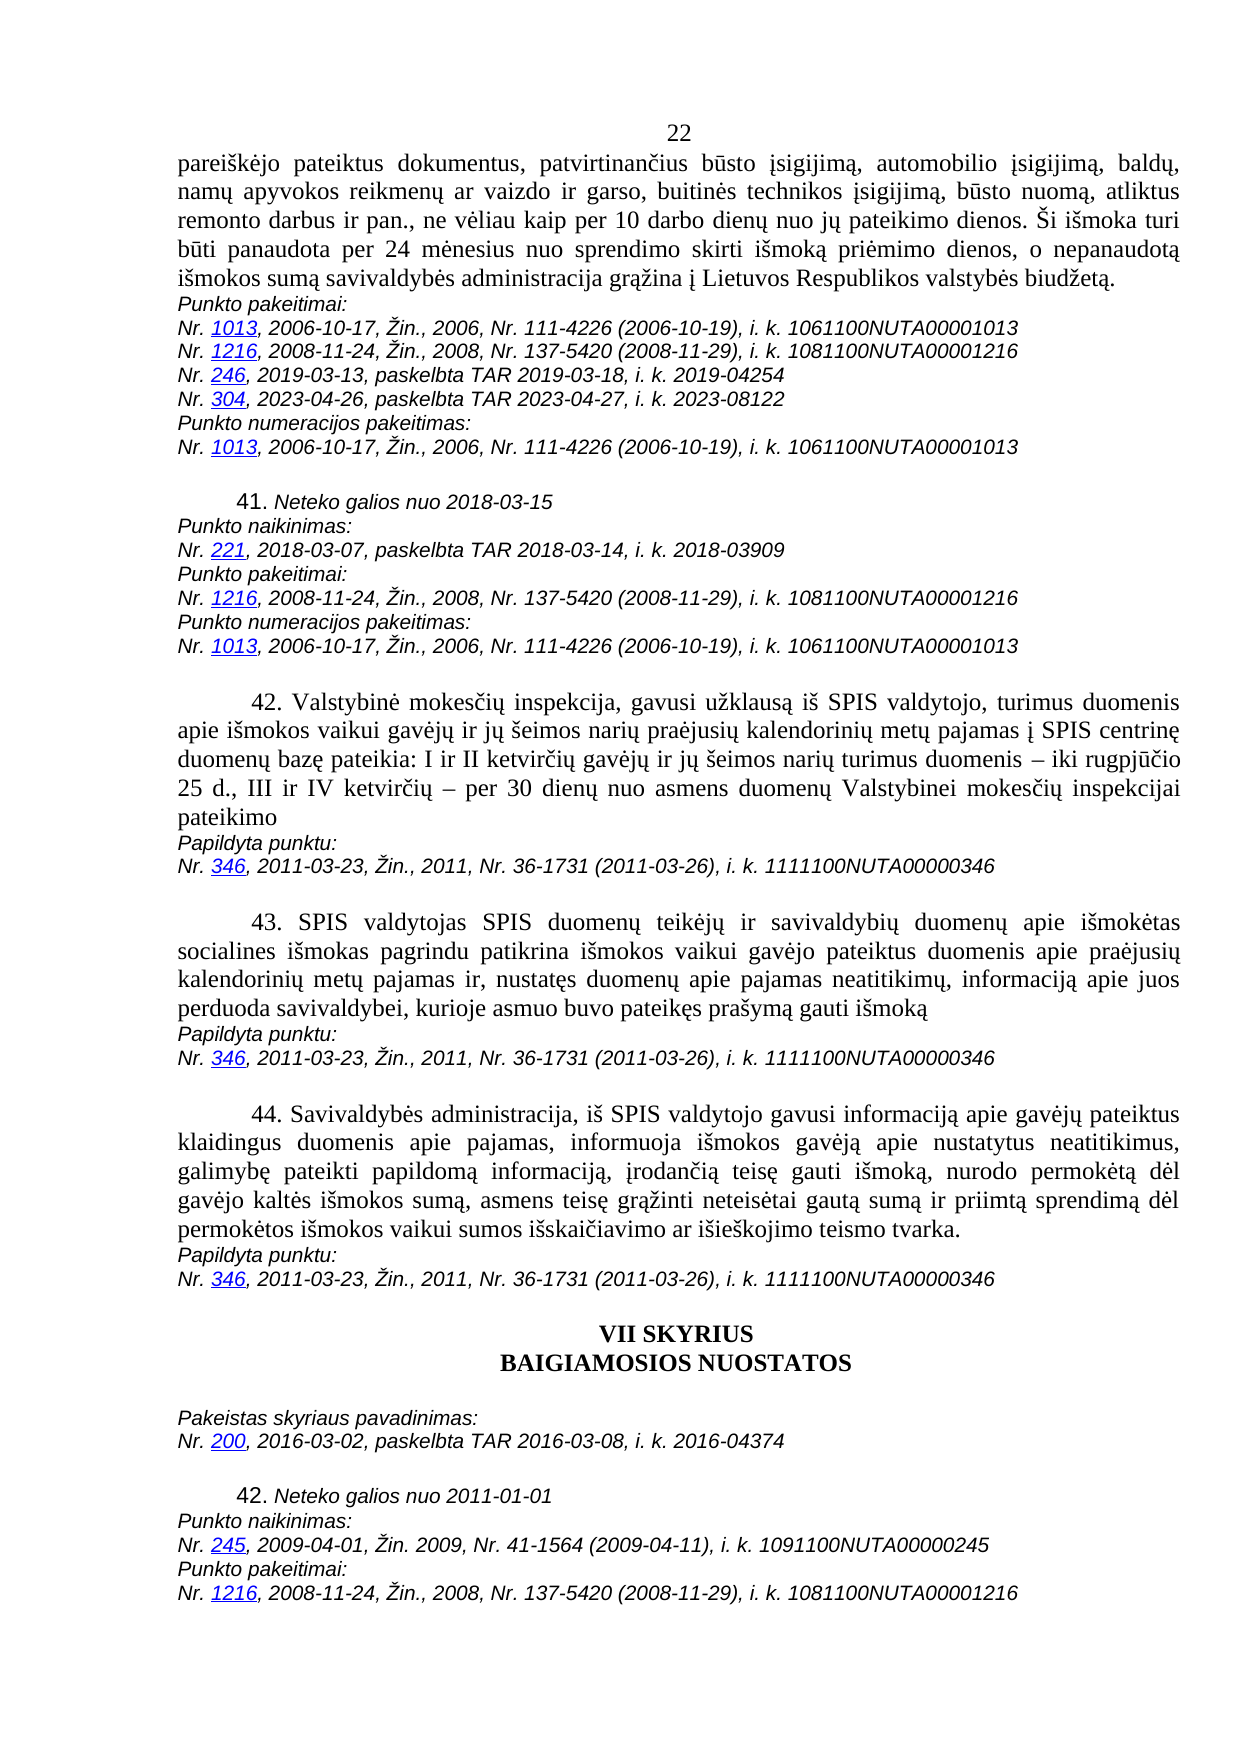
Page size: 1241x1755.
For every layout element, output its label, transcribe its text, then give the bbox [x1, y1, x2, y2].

text Punkto naikinimas: [177, 514, 1181, 538]
text Nr. 304, 2023-04-26, paskelbta TAR 2023-04-27, i. k. 2023-08122 [177, 387, 1181, 411]
text Punkto naikinimas: [177, 1508, 1181, 1532]
text Nr. 346, 2011-03-23, Žin., 2011, Nr. 36-1731 (2011-03-26), i. k. 1111100NUTA00000346 [177, 1266, 1181, 1290]
text Punkto pakeitimai: [177, 291, 1181, 315]
text Punkto pakeitimai: [177, 1556, 1181, 1580]
text Punkto numeracijos pakeitimas: [177, 610, 1181, 634]
text Nr. 1216, 2008-11-24, Žin., 2008, Nr. 137-5420 (2008-11-29), i. k. 1081100NUTA00001216 [177, 586, 1181, 610]
text Nr. 246, 2019-03-13, paskelbta TAR 2019-03-18, i. k. 2019-04254 [177, 363, 1181, 387]
text Papildyta punktu: [177, 830, 1181, 854]
text 41. Neteko galios nuo 2018-03-15 [177, 488, 1181, 514]
text Pakeistas skyriaus pavadinimas: [177, 1405, 1181, 1429]
text 42. Valstybinė mokesčių inspekcija, gavusi užklausą iš SPIS valdytojo, turimus duomenis apie išmokos vaikui gavėjų ir jų šeimos narių praėjusių kalendorinių metų pajamas į SPIS centrinę duomenų bazę pateikia: I ir II ketvirčių gavėjų ir jų šeimos narių turimus duomenis – iki rugpjūčio 25 d., III ir IV ketvirčių – per 30 dienų nuo asmens duomenų Valstybinei mokesčių inspekcijai pateikimo [177, 687, 1181, 830]
text Nr. 1013, 2006-10-17, Žin., 2006, Nr. 111-4226 (2006-10-19), i. k. 1061100NUTA00001013 [177, 435, 1181, 459]
text 42. Neteko galios nuo 2011-01-01 [177, 1482, 1181, 1508]
text 43. SPIS valdytojas SPIS duomenų teikėjų ir savivaldybių duomenų apie išmokėtas socialines išmokas pagrindu patikrina išmokos vaikui gavėjo pateiktus duomenis apie praėjusių kalendorinių metų pajamas ir, nustatęs duomenų apie pajamas neatitikimų, informaciją apie juos perduoda savivaldybei, kurioje asmuo buvo pateikęs prašymą gauti išmoką [177, 907, 1181, 1022]
text pareiškėjo pateiktus dokumentus, patvirtinančius būsto įsigijimą, automobilio įsigijimą, baldų, namų apyvokos reikmenų ar vaizdo ir garso, buitinės technikos įsigijimą, būsto nuomą, atliktus remonto darbus ir pan., ne vėliau kaip per 10 darbo dienų nuo jų pateikimo dienos. Ši išmoka turi būti panaudota per 24 mėnesius nuo sprendimo skirti išmoką priėmimo dienos, o nepanaudotą išmokos sumą savivaldybės administracija grąžina į Lietuvos Respublikos valstybės biudžetą. [177, 148, 1181, 291]
text Nr. 346, 2011-03-23, Žin., 2011, Nr. 36-1731 (2011-03-26), i. k. 1111100NUTA00000346 [177, 1046, 1181, 1070]
text Nr. 200, 2016-03-02, paskelbta TAR 2016-03-08, i. k. 2016-04374 [177, 1429, 1181, 1453]
text Nr. 245, 2009-04-01, Žin. 2009, Nr. 41-1564 (2009-04-11), i. k. 1091100NUTA00000245 [177, 1532, 1181, 1556]
text Nr. 221, 2018-03-07, paskelbta TAR 2018-03-14, i. k. 2018-03909 [177, 538, 1181, 562]
text Papildyta punktu: [177, 1242, 1181, 1266]
text Punkto numeracijos pakeitimas: [177, 411, 1181, 435]
text Nr. 1216, 2008-11-24, Žin., 2008, Nr. 137-5420 (2008-11-29), i. k. 1081100NUTA00001216 [177, 1580, 1181, 1604]
text Nr. 1013, 2006-10-17, Žin., 2006, Nr. 111-4226 (2006-10-19), i. k. 1061100NUTA00001013 [177, 315, 1181, 339]
text Nr. 346, 2011-03-23, Žin., 2011, Nr. 36-1731 (2011-03-26), i. k. 1111100NUTA00000346 [177, 854, 1181, 878]
text Papildyta punktu: [177, 1022, 1181, 1046]
text Punkto pakeitimai: [177, 562, 1181, 586]
text Nr. 1216, 2008-11-24, Žin., 2008, Nr. 137-5420 (2008-11-29), i. k. 1081100NUTA00001216 [177, 339, 1181, 363]
text Nr. 1013, 2006-10-17, Žin., 2006, Nr. 111-4226 (2006-10-19), i. k. 1061100NUTA00001013 [177, 634, 1181, 658]
text 44. Savivaldybės administracija, iš SPIS valdytojo gavusi informaciją apie gavėjų pateiktus klaidingus duomenis apie pajamas, informuoja išmokos gavėją apie nustatytus neatitikimus, galimybę pateikti papildomą informaciją, įrodančią teisę gauti išmoką, nurodo permokėtą dėl gavėjo kaltės išmokos sumą, asmens teisę grąžinti neteisėtai gautą sumą ir priimtą sprendimą dėl permokėtos išmokos vaikui sumos išskaičiavimo ar išieškojimo teismo tvarka. [177, 1099, 1181, 1242]
text VII SKYRIUS BAIGIAMOSIOS NUOSTATOS [177, 1319, 1181, 1377]
